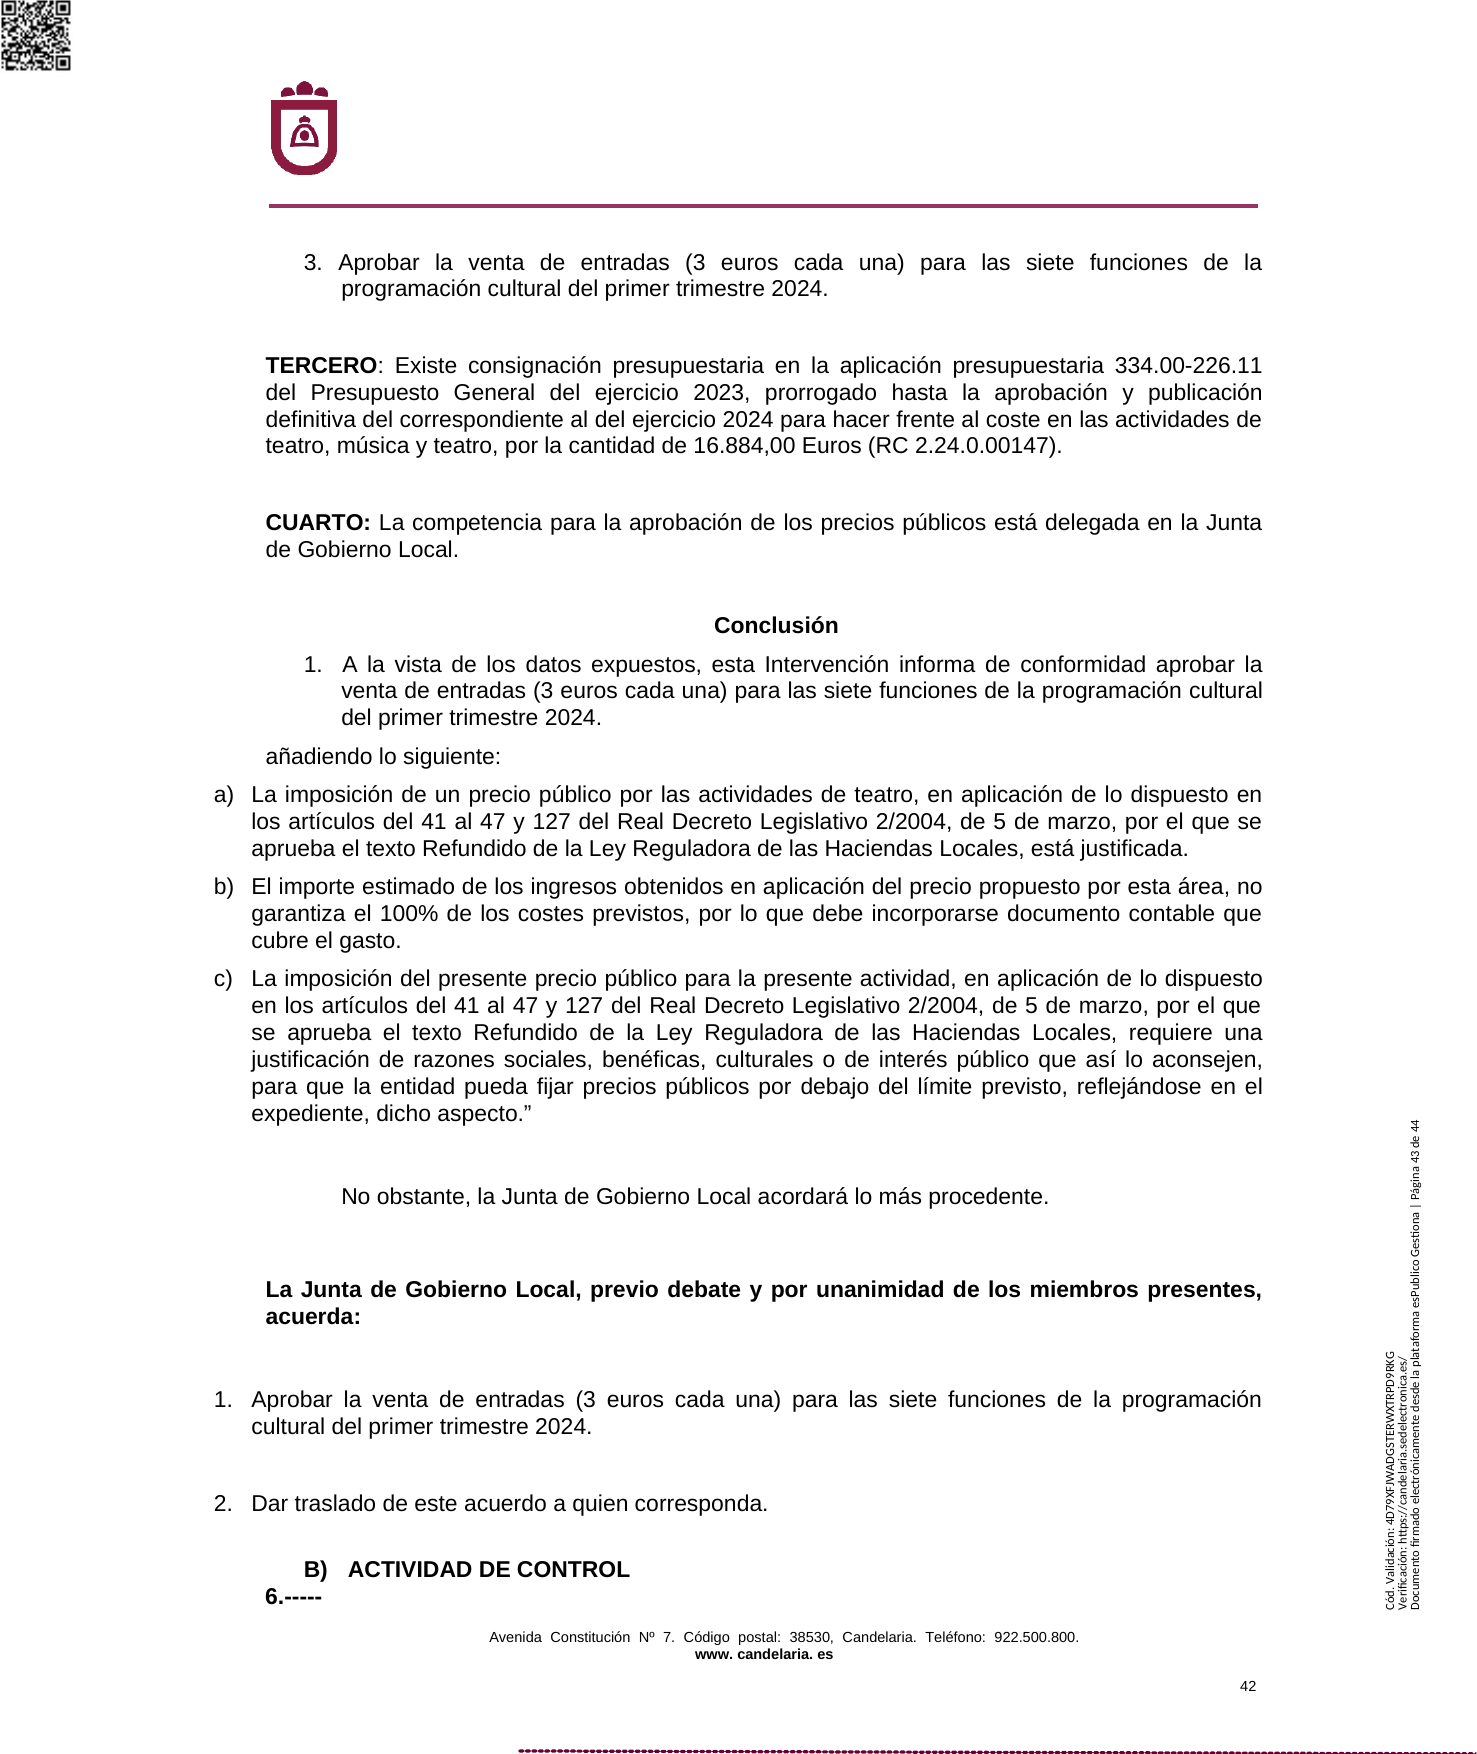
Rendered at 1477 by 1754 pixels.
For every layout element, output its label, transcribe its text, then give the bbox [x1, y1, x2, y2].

text 3. Aprobar la venta de entradas (3 euros cada una) para las siete funciones de la programación cultural del primer trimestre 2024. [303, 248, 1263, 302]
text añadiendo lo siguiente: [265, 743, 1263, 769]
text No obstante, la Junta de Gobierno Local acordará lo más procedente. [341, 1183, 1263, 1209]
text 6.----- [252, 1583, 1264, 1609]
list La imposición del presente precio público para la presente actividad, en aplicación de lo dispuesto en los artículos del 41 al 47 y 127 del Real Decreto Legislativo 2/2004, de 5 de marzo, por el que se aprueba el texto Refundido de la Ley Reguladora de las Haciendas Locales, requiere una justificación de razones sociales, benéficas, culturales o de interés público que así lo aconsejen, para que la entidad pueda fijar precios públicos por debajo del límite previsto, reflejándose en el expediente, dicho aspecto.” [214, 965, 1263, 1126]
text La Junta de Gobierno Local, previo debate y por unanimidad de los miembros presentes, acuerda: [265, 1276, 1264, 1329]
list El importe estimado de los ingresos obtenidos en aplicación del precio propuesto por esta área, no garantiza el 100% de los costes previstos, por lo que debe incorporarse documento contable que cubre el gasto. [214, 873, 1263, 953]
text TERCERO: Existe consignación presupuestaria en la aplicación presupuestaria 334.00-226.11 del Presupuesto General del ejercicio 2023, prorrogado hasta la aprobación y publicación definitiva del correspondiente al del ejercicio 2024 para hacer frente al coste en las actividades de teatro, música y teatro, por la cantidad de 16.884,00 Euros (RC 2.24.0.00147). [265, 352, 1263, 459]
text CUARTO: La competencia para la aprobación de los precios públicos está delegada en la Junta de Gobierno Local. [265, 509, 1263, 562]
text 1. A la vista de los datos expuestos, esta Intervención informa de conformidad aprobar la venta de entradas (3 euros cada una) para las siete funciones de la programación cultural del primer trimestre 2024. [303, 651, 1263, 731]
list La imposición de un precio público por las actividades de teatro, en aplicación de lo dispuesto en los artículos del 41 al 47 y 127 del Real Decreto Legislativo 2/2004, de 5 de marzo, por el que se aprueba el texto Refundido de la Ley Reguladora de las Haciendas Locales, está justificada. [214, 781, 1263, 861]
list Dar traslado de este acuerdo a quien corresponda. [214, 1490, 1263, 1516]
list Aprobar la venta de entradas (3 euros cada una) para las siete funciones de la programación cultural del primer trimestre 2024. [214, 1386, 1263, 1439]
list ACTIVIDAD DE CONTROL [303, 1556, 1264, 1582]
subtitle Conclusión [252, 612, 1307, 638]
